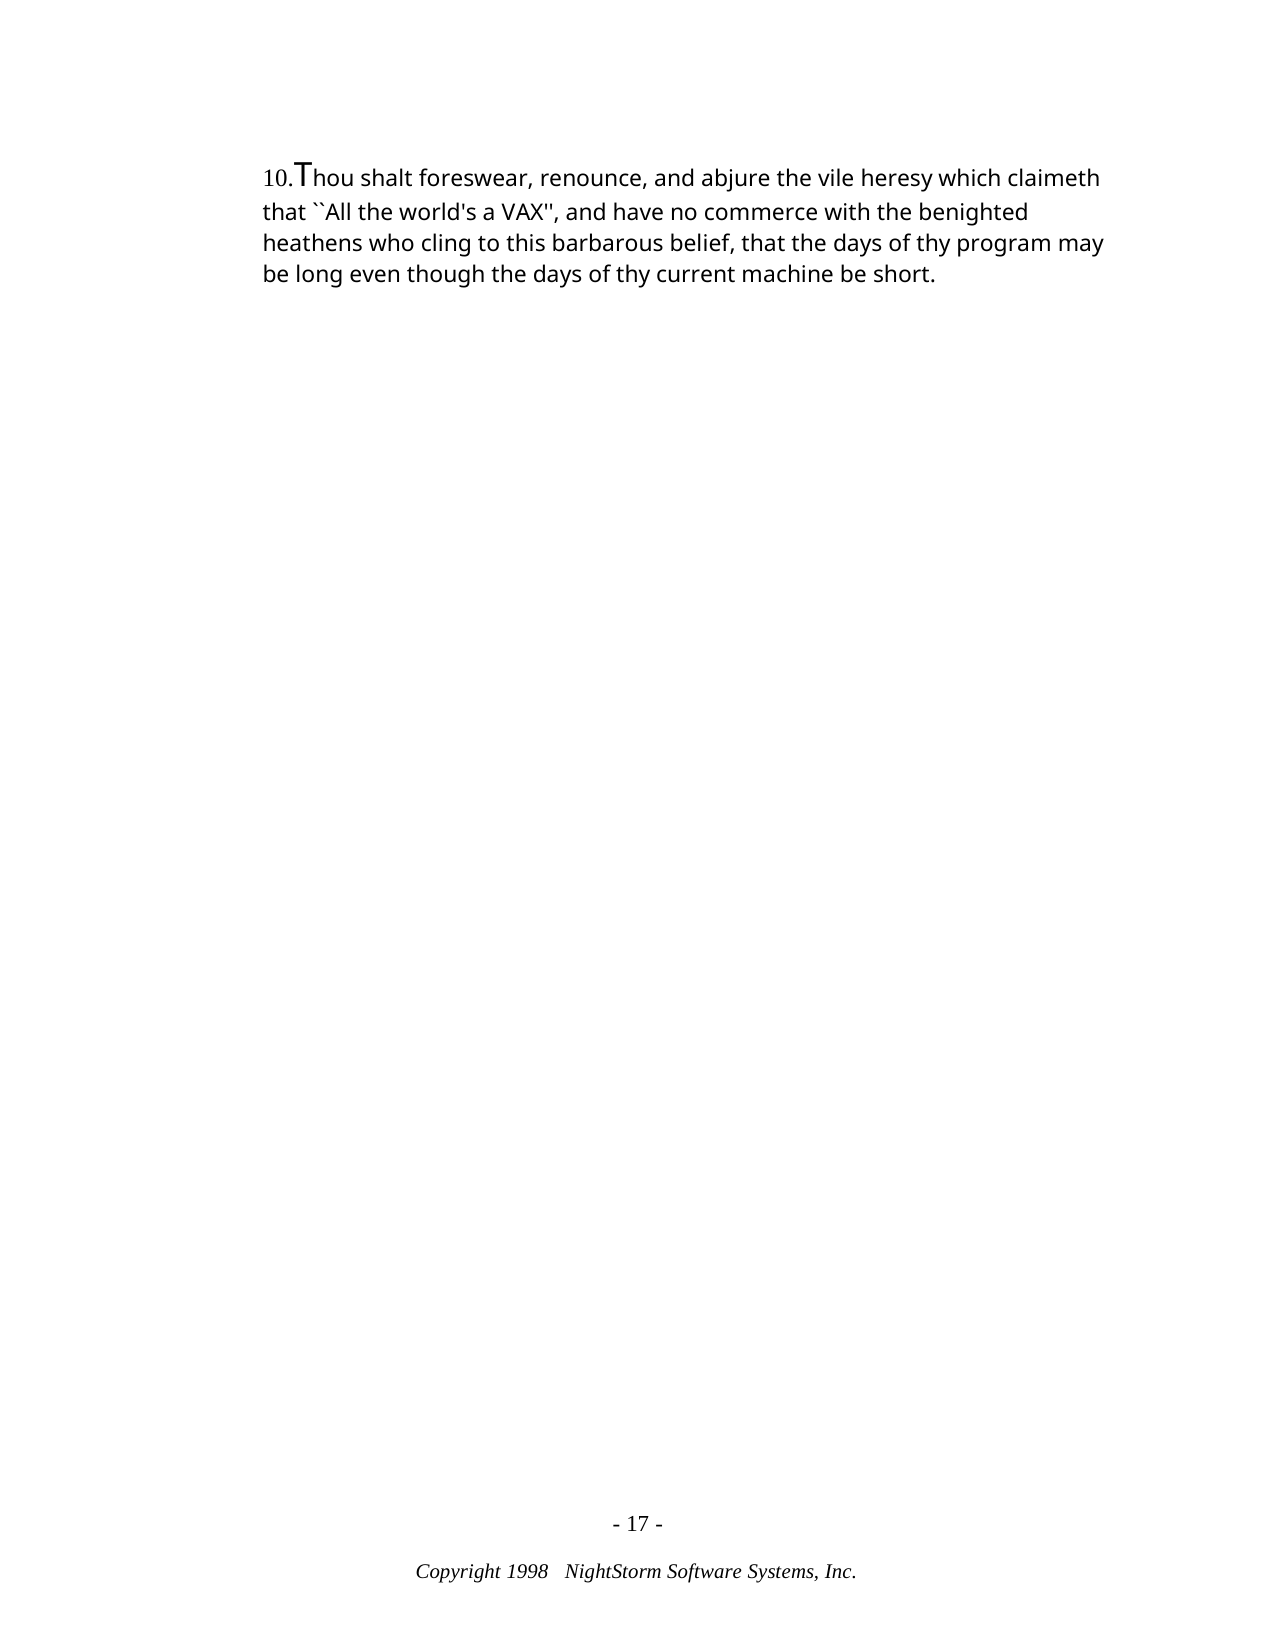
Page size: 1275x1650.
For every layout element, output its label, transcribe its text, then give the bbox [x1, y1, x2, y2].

list Thou shalt foreswear, renounce, and abjure the vile heresy which claimeth that ``All the world's a VAX'', and have no commerce with the benighted heathens who cling to this barbarous belief, that the days of thy program may be long even though the days of thy current machine be short. [225, 150, 1125, 289]
